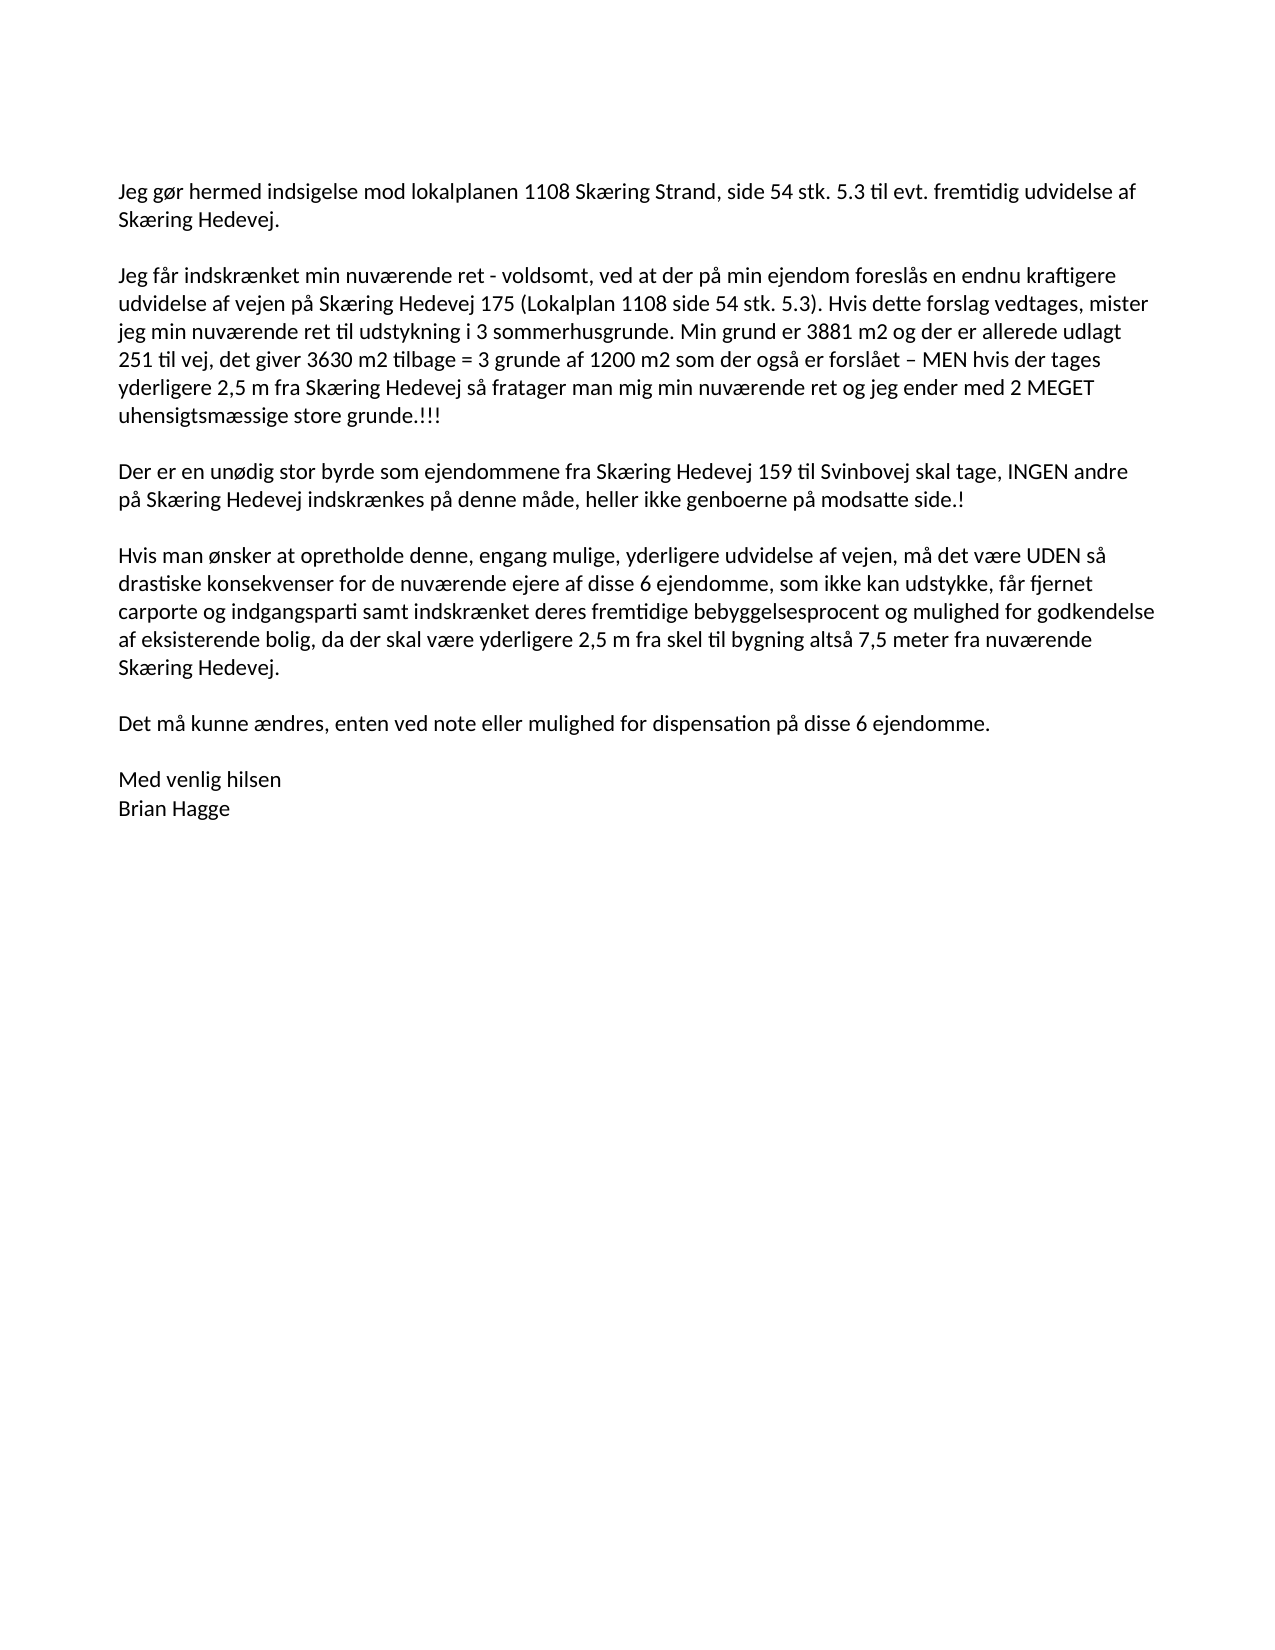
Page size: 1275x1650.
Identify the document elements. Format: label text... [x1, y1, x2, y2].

text Jeg gør hermed indsigelse mod lokalplanen 1108 Skæring Strand, side 54 stk. 5.3 til evt. fremtidig udvidelse af Skæring Hedevej. [118, 177, 1157, 233]
text Hvis man ønsker at opretholde denne, engang mulige, yderligere udvidelse af vejen, må det være UDEN så drastiske konsekvenser for de nuværende ejere af disse 6 ejendomme, som ikke kan udstykke, får fjernet carporte og indgangsparti samt indskrænket deres fremtidige bebyggelsesprocent og mulighed for godkendelse af eksisterende bolig, da der skal være yderligere 2,5 m fra skel til bygning altså 7,5 meter fra nuværende Skæring Hedevej. [118, 541, 1157, 682]
text Det må kunne ændres, enten ved note eller mulighed for dispensation på disse 6 ejendomme. [118, 709, 1157, 738]
text Jeg får indskrænket min nuværende ret - voldsomt, ved at der på min ejendom foreslås en endnu kraftigere udvidelse af vejen på Skæring Hedevej 175 (Lokalplan 1108 side 54 stk. 5.3). Hvis dette forslag vedtages, mister jeg min nuværende ret til udstykning i 3 sommerhusgrunde. Min grund er 3881 m2 og der er allerede udlagt 251 til vej, det giver 3630 m2 tilbage = 3 grunde af 1200 m2 som der også er forslået – MEN hvis der tages yderligere 2,5 m fra Skæring Hedevej så fratager man mig min nuværende ret og jeg ender med 2 MEGET uhensigtsmæssige store grunde.!!! [118, 261, 1157, 429]
text Brian Hagge [118, 794, 1157, 822]
text Der er en unødig stor byrde som ejendommene fra Skæring Hedevej 159 til Svinbovej skal tage, INGEN andre på Skæring Hedevej indskrænkes på denne måde, heller ikke genboerne på modsatte side.! [118, 457, 1157, 513]
text Med venlig hilsen [118, 766, 1157, 794]
